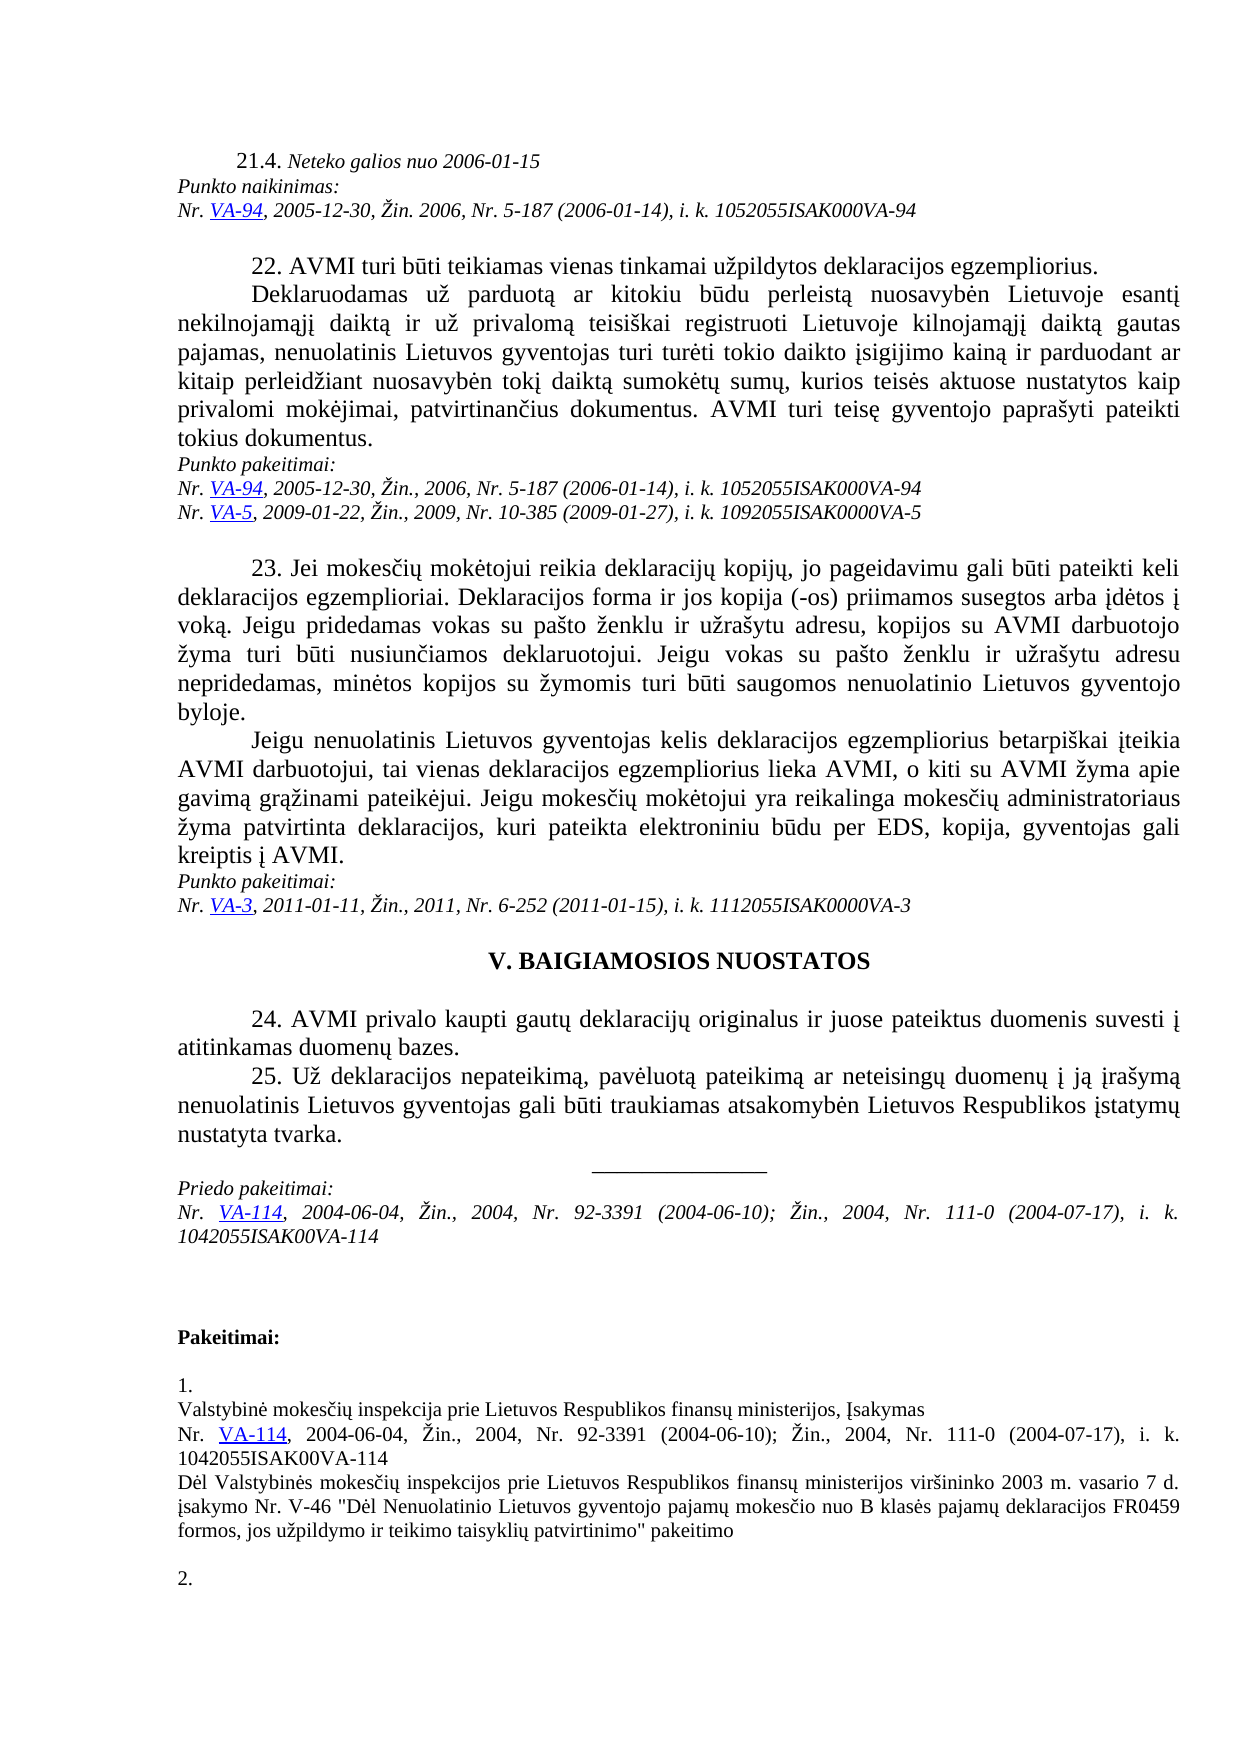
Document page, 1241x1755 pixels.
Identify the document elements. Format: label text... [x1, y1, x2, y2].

text Punkto pakeitimai: [177, 869, 1181, 893]
text 1. [177, 1373, 1181, 1397]
text Nr. VA-3, 2011-01-11, Žin., 2011, Nr. 6-252 (2011-01-15), i. k. 1112055ISAK0000VA-3 [177, 893, 1181, 917]
text 23. Jei mokesčių mokėtojui reikia deklaracijų kopijų, jo pageidavimu gali būti pateikti keli deklaracijos egzemplioriai. Deklaracijos forma ir jos kopija (-os) priimamos susegtos arba įdėtos į voką. Jeigu pridedamas vokas su pašto ženklu ir užrašytu adresu, kopijos su AVMI darbuotojo žyma turi būti nusiunčiamos deklaruotojui. Jeigu vokas su pašto ženklu ir užrašytu adresu nepridedamas, minėtos kopijos su žymomis turi būti saugomos nenuolatinio Lietuvos gyventojo byloje. [177, 553, 1181, 726]
text ______________ [177, 1147, 1181, 1176]
text Jeigu nenuolatinis Lietuvos gyventojas kelis deklaracijos egzempliorius betarpiškai įteikia AVMI darbuotojui, tai vienas deklaracijos egzempliorius lieka AVMI, o kiti su AVMI žyma apie gavimą grąžinami pateikėjui. Jeigu mokesčių mokėtojui yra reikalinga mokesčių administratoriaus žyma patvirtinta deklaracijos, kuri pateikta elektroniniu būdu per EDS, kopija, gyventojas gali kreiptis į AVMI. [177, 726, 1181, 869]
text Nr. VA-94, 2005-12-30, Žin. 2006, Nr. 5-187 (2006-01-14), i. k. 1052055ISAK000VA-94 [177, 198, 1181, 222]
text Punkto pakeitimai: [177, 452, 1181, 476]
text Nr. VA-114, 2004-06-04, Žin., 2004, Nr. 92-3391 (2004-06-10); Žin., 2004, Nr. 111-0 (2004-07-17), i. k. 1042055ISAK00VA-114 [177, 1200, 1181, 1248]
text 24. AVMI privalo kaupti gautų deklaracijų originalus ir juose pateiktus duomenis suvesti į atitinkamas duomenų bazes. [177, 1004, 1181, 1061]
text 25. Už deklaracijos nepateikimą, pavėluotą pateikimą ar neteisingų duomenų į ją įrašymą nenuolatinis Lietuvos gyventojas gali būti traukiamas atsakomybėn Lietuvos Respublikos įstatymų nustatyta tvarka. [177, 1061, 1181, 1147]
text 21.4. Neteko galios nuo 2006-01-15 [177, 148, 1181, 174]
text Dėl Valstybinės mokesčių inspekcijos prie Lietuvos Respublikos finansų ministerijos viršininko 2003 m. vasario 7 d. įsakymo Nr. V-46 "Dėl Nenuolatinio Lietuvos gyventojo pajamų mokesčio nuo B klasės pajamų deklaracijos FR0459 formos, jos užpildymo ir teikimo taisyklių patvirtinimo" pakeitimo [177, 1469, 1181, 1542]
text Nr. VA-5, 2009-01-22, Žin., 2009, Nr. 10-385 (2009-01-27), i. k. 1092055ISAK0000VA-5 [177, 500, 1181, 524]
text Deklaruodamas už parduotą ar kitokiu būdu perleistą nuosavybėn Lietuvoje esantį nekilnojamąjį daiktą ir už privalomą teisiškai registruoti Lietuvoje kilnojamąjį daiktą gautas pajamas, nenuolatinis Lietuvos gyventojas turi turėti tokio daikto įsigijimo kainą ir parduodant ar kitaip perleidžiant nuosavybėn tokį daiktą sumokėtų sumų, kurios teisės aktuose nustatytos kaip privalomi mokėjimai, patvirtinančius dokumentus. AVMI turi teisę gyventojo paprašyti pateikti tokius dokumentus. [177, 279, 1181, 452]
text 22. AVMI turi būti teikiamas vienas tinkamai užpildytos deklaracijos egzempliorius. [177, 251, 1181, 279]
text V. BAIGIAMOSIOS NUOSTATOS [177, 946, 1181, 975]
text Nr. VA-94, 2005-12-30, Žin., 2006, Nr. 5-187 (2006-01-14), i. k. 1052055ISAK000VA-94 [177, 476, 1181, 500]
text 2. [177, 1566, 1181, 1590]
text Nr. VA-114, 2004-06-04, Žin., 2004, Nr. 92-3391 (2004-06-10); Žin., 2004, Nr. 111-0 (2004-07-17), i. k. 1042055ISAK00VA-114 [177, 1421, 1181, 1469]
text Pakeitimai: [177, 1325, 1181, 1349]
text Valstybinė mokesčių inspekcija prie Lietuvos Respublikos finansų ministerijos, Įsakymas [177, 1397, 1181, 1421]
text Punkto naikinimas: [177, 174, 1181, 198]
text Priedo pakeitimai: [177, 1176, 1181, 1200]
